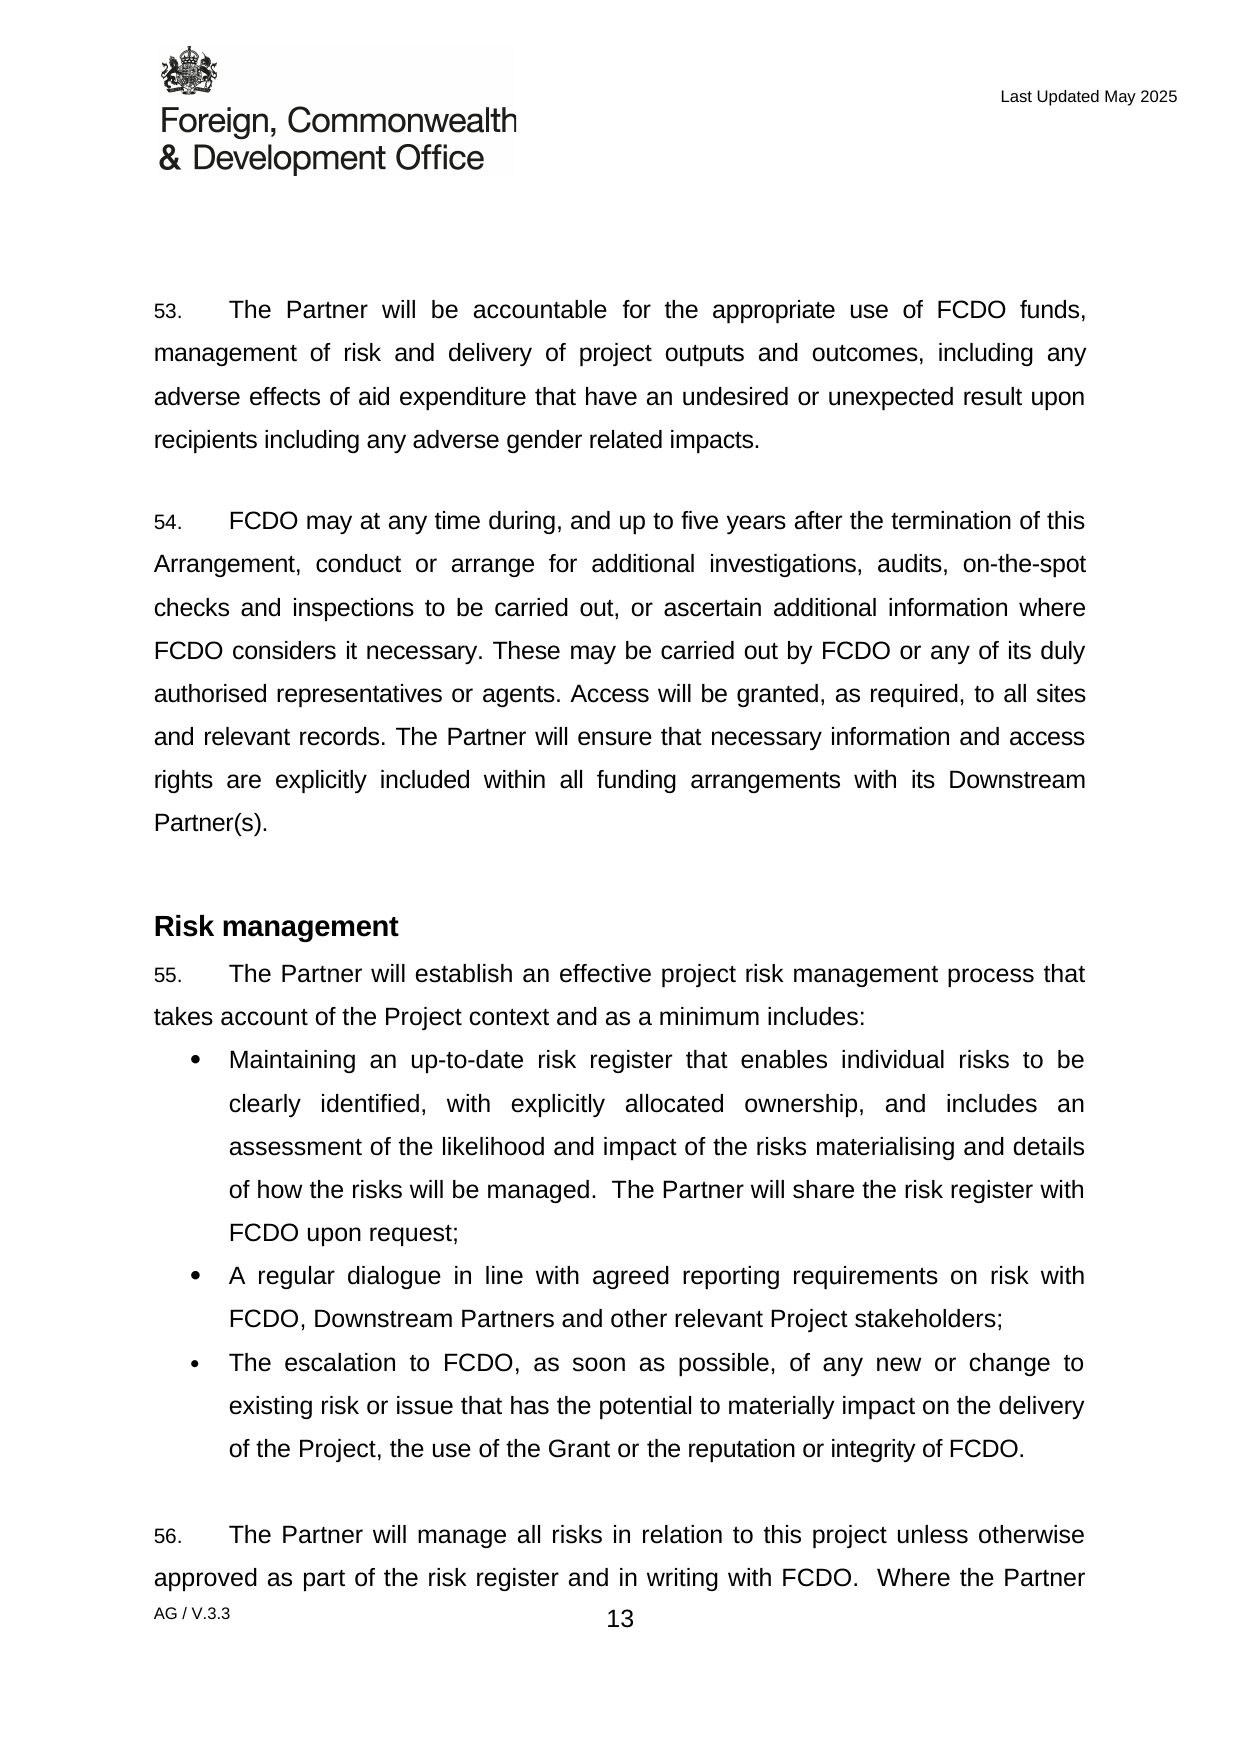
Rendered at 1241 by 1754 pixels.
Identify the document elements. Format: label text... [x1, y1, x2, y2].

list Maintaining an up-to-date risk register that enables individual risks to be clearly identified, with explicitly allocated ownership, and includes an assessment of the likelihood and impact of the risks materialising and details of how the risks will be managed. The Partner will share the risk register with FCDO upon request; [191, 1045, 1087, 1247]
list FCDO may at any time during, and up to five years after the termination of this Arrangement, conduct or arrange for additional investigations, audits, on-the-spot checks and inspections to be carried out, or ascertain additional information where FCDO considers it necessary. These may be carried out by FCDO or any of its duly authorised representatives or agents. Access will be granted, as required, to all sites and relevant records. The Partner will ensure that necessary information and access rights are explicitly included within all funding arrangements with its Downstream Partner(s). [153, 506, 1087, 837]
list The escalation to FCDO, as soon as possible, of any new or change to existing risk or issue that has the potential to materially impact on the delivery of the Project, the use of the Grant or the reputation or integrity of FCDO. [191, 1347, 1087, 1462]
list The Partner will be accountable for the appropriate use of FCDO funds, management of risk and delivery of project outputs and outcomes, including any adverse effects of aid expenditure that have an undesired or unexpected result upon recipients including any adverse gender related impacts. [153, 295, 1087, 453]
list The Partner will manage all risks in relation to this project unless otherwise approved as part of the risk register and in writing with FCDO. Where the Partner [153, 1520, 1087, 1592]
text Risk management [153, 909, 1087, 942]
list The Partner will establish an effective project risk management process that takes account of the Project context and as a minimum includes: [153, 959, 1087, 1031]
list A regular dialogue in line with agreed reporting requirements on risk with FCDO, Downstream Partners and other relevant Project stakeholders; [191, 1261, 1087, 1333]
